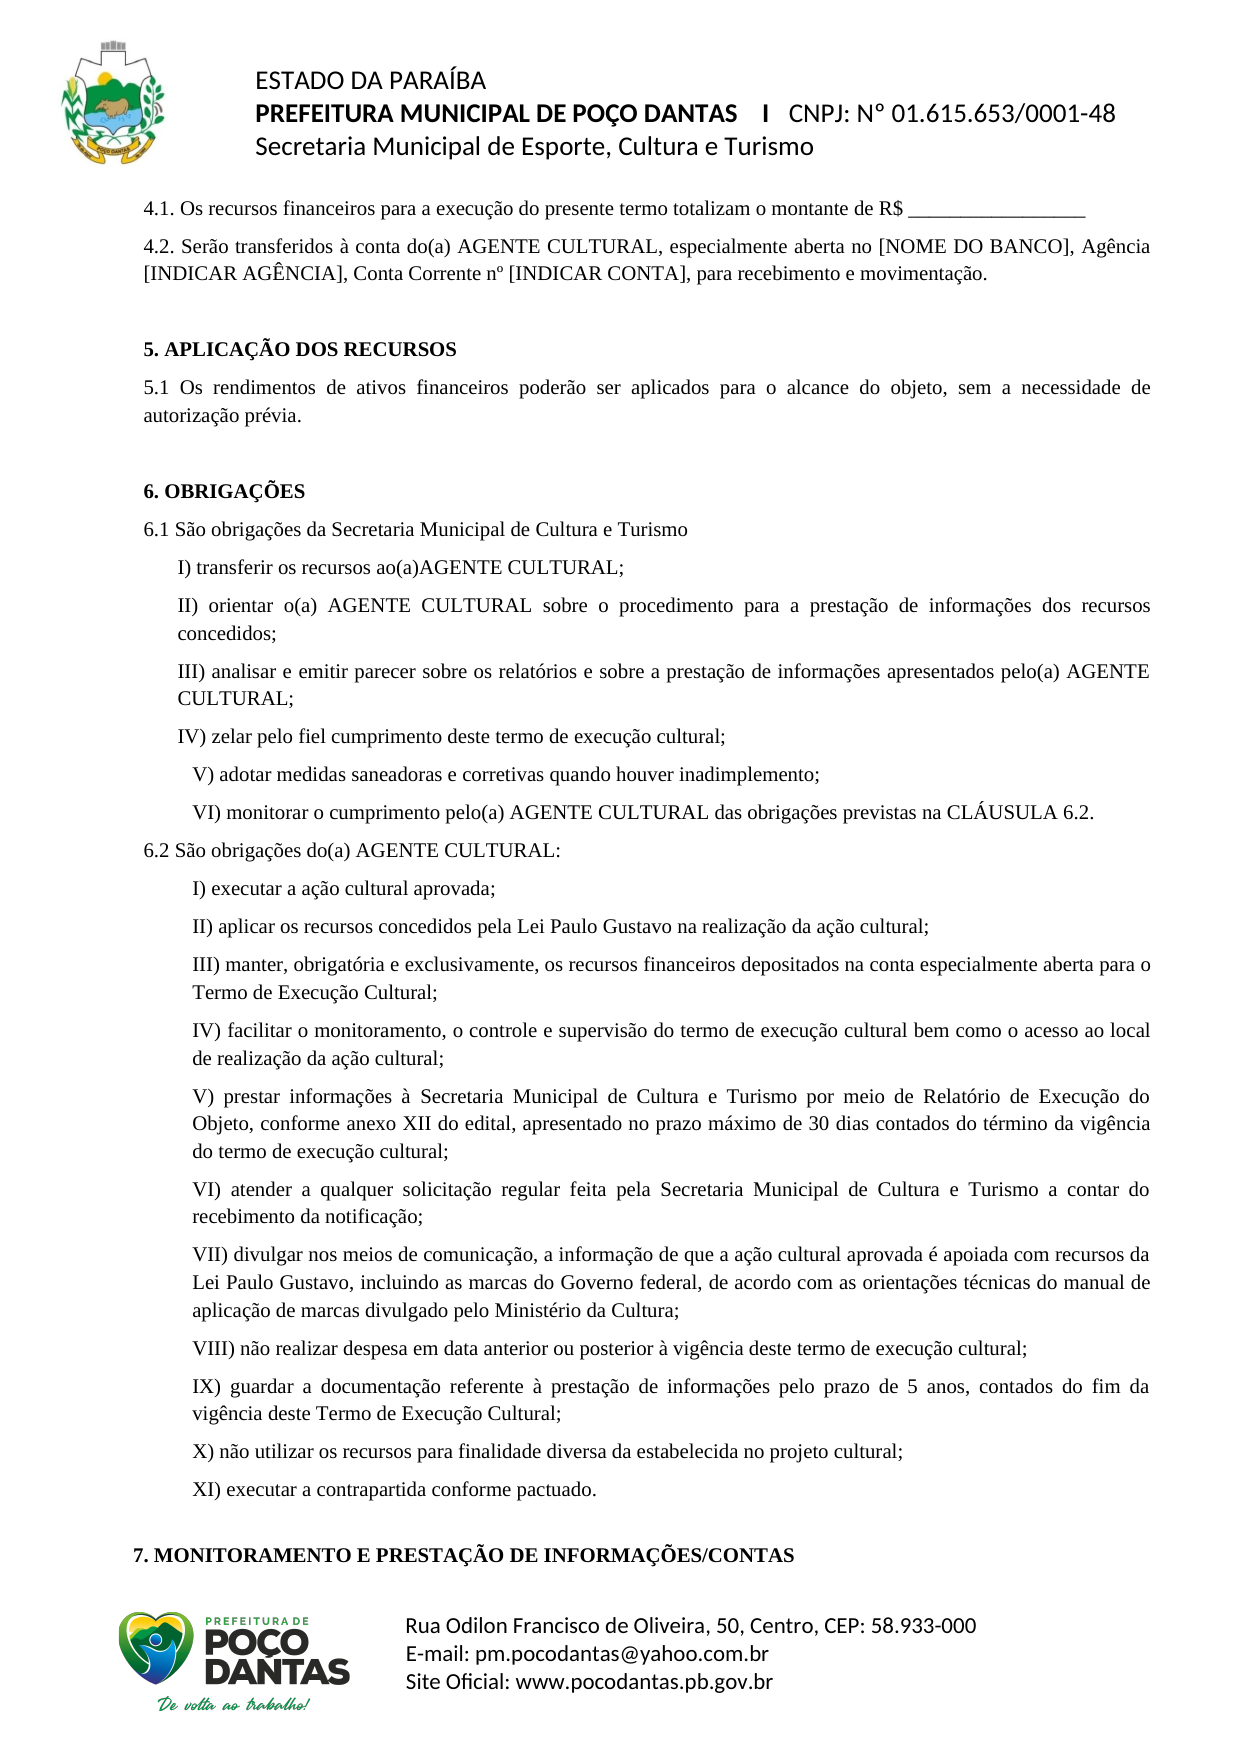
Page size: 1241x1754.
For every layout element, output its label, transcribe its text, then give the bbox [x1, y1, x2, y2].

text IV) facilitar o monitoramento, o controle e supervisão do termo de execução cultural bem como o acesso ao local de realização da ação cultural; [192, 1018, 1152, 1069]
text III) manter, obrigatória e exclusivamente, os recursos financeiros depositados na conta especialmente aberta para o Termo de Execução Cultural; [192, 952, 1152, 1004]
text 4.1. Os recursos financeiros para a execução do presente termo totalizam o montante de R$ _________________ [143, 196, 1152, 219]
text 7. MONITORAMENTO E PRESTAÇÃO DE INFORMAÇÕES/CONTAS [133, 1543, 1152, 1567]
text III) analisar e emitir parecer sobre os relatórios e sobre a prestação de informações apresentados pelo(a) AGENTE CULTURAL; [177, 658, 1152, 710]
text XI) executar a contrapartida conforme pactuado. [192, 1477, 1152, 1501]
text 6.2 São obrigações do(a) AGENTE CULTURAL: [143, 838, 1152, 862]
text IX) guardar a documentação referente à prestação de informações pelo prazo de 5 anos, contados do fim da vigência deste Termo de Execução Cultural; [192, 1374, 1152, 1425]
text 5.1 Os rendimentos de ativos financeiros poderão ser aplicados para o alcance do objeto, sem a necessidade de autorização prévia. [143, 375, 1152, 427]
text V) prestar informações à Secretaria Municipal de Cultura e Turismo por meio de Relatório de Execução do Objeto, conforme anexo XII do edital, apresentado no prazo máximo de 30 dias contados do término da vigência do termo de execução cultural; [192, 1083, 1152, 1163]
text X) não utilizar os recursos para finalidade diversa da estabelecida no projeto cultural; [192, 1439, 1152, 1463]
text 6.1 São obrigações da Secretaria Municipal de Cultura e Turismo [143, 517, 1152, 541]
text IV) zelar pelo fiel cumprimento deste termo de execução cultural; [177, 724, 1152, 748]
text VIII) não realizar despesa em data anterior ou posterior à vigência deste termo de execução cultural; [192, 1336, 1152, 1360]
text 5. APLICAÇÃO DOS RECURSOS [143, 337, 1152, 361]
text VII) divulgar nos meios de comunicação, a informação de que a ação cultural aprovada é apoiada com recursos da Lei Paulo Gustavo, incluindo as marcas do Governo federal, de acordo com as orientações técnicas do manual de aplicação de marcas divulgado pelo Ministério da Cultura; [192, 1242, 1152, 1322]
text I) executar a ação cultural aprovada; [192, 876, 1152, 900]
text VI) atender a qualquer solicitação regular feita pela Secretaria Municipal de Cultura e Turismo a contar do recebimento da notificação; [192, 1177, 1152, 1228]
text V) adotar medidas saneadoras e corretivas quando houver inadimplemento; [192, 762, 1152, 786]
text VI) monitorar o cumprimento pelo(a) AGENTE CULTURAL das obrigações previstas na CLÁUSULA 6.2. [192, 800, 1152, 824]
text I) transferir os recursos ao(a)AGENTE CULTURAL; [177, 555, 1152, 579]
text II) aplicar os recursos concedidos pela Lei Paulo Gustavo na realização da ação cultural; [192, 914, 1152, 938]
text II) orientar o(a) AGENTE CULTURAL sobre o procedimento para a prestação de informações dos recursos concedidos; [177, 593, 1152, 644]
text 6. OBRIGAÇÕES [143, 479, 1152, 503]
text 4.2. Serão transferidos à conta do(a) AGENTE CULTURAL, especialmente aberta no [NOME DO BANCO], Agência [INDICAR AGÊNCIA], Conta Corrente nº [INDICAR CONTA], para recebimento e movimentação. [143, 233, 1152, 285]
